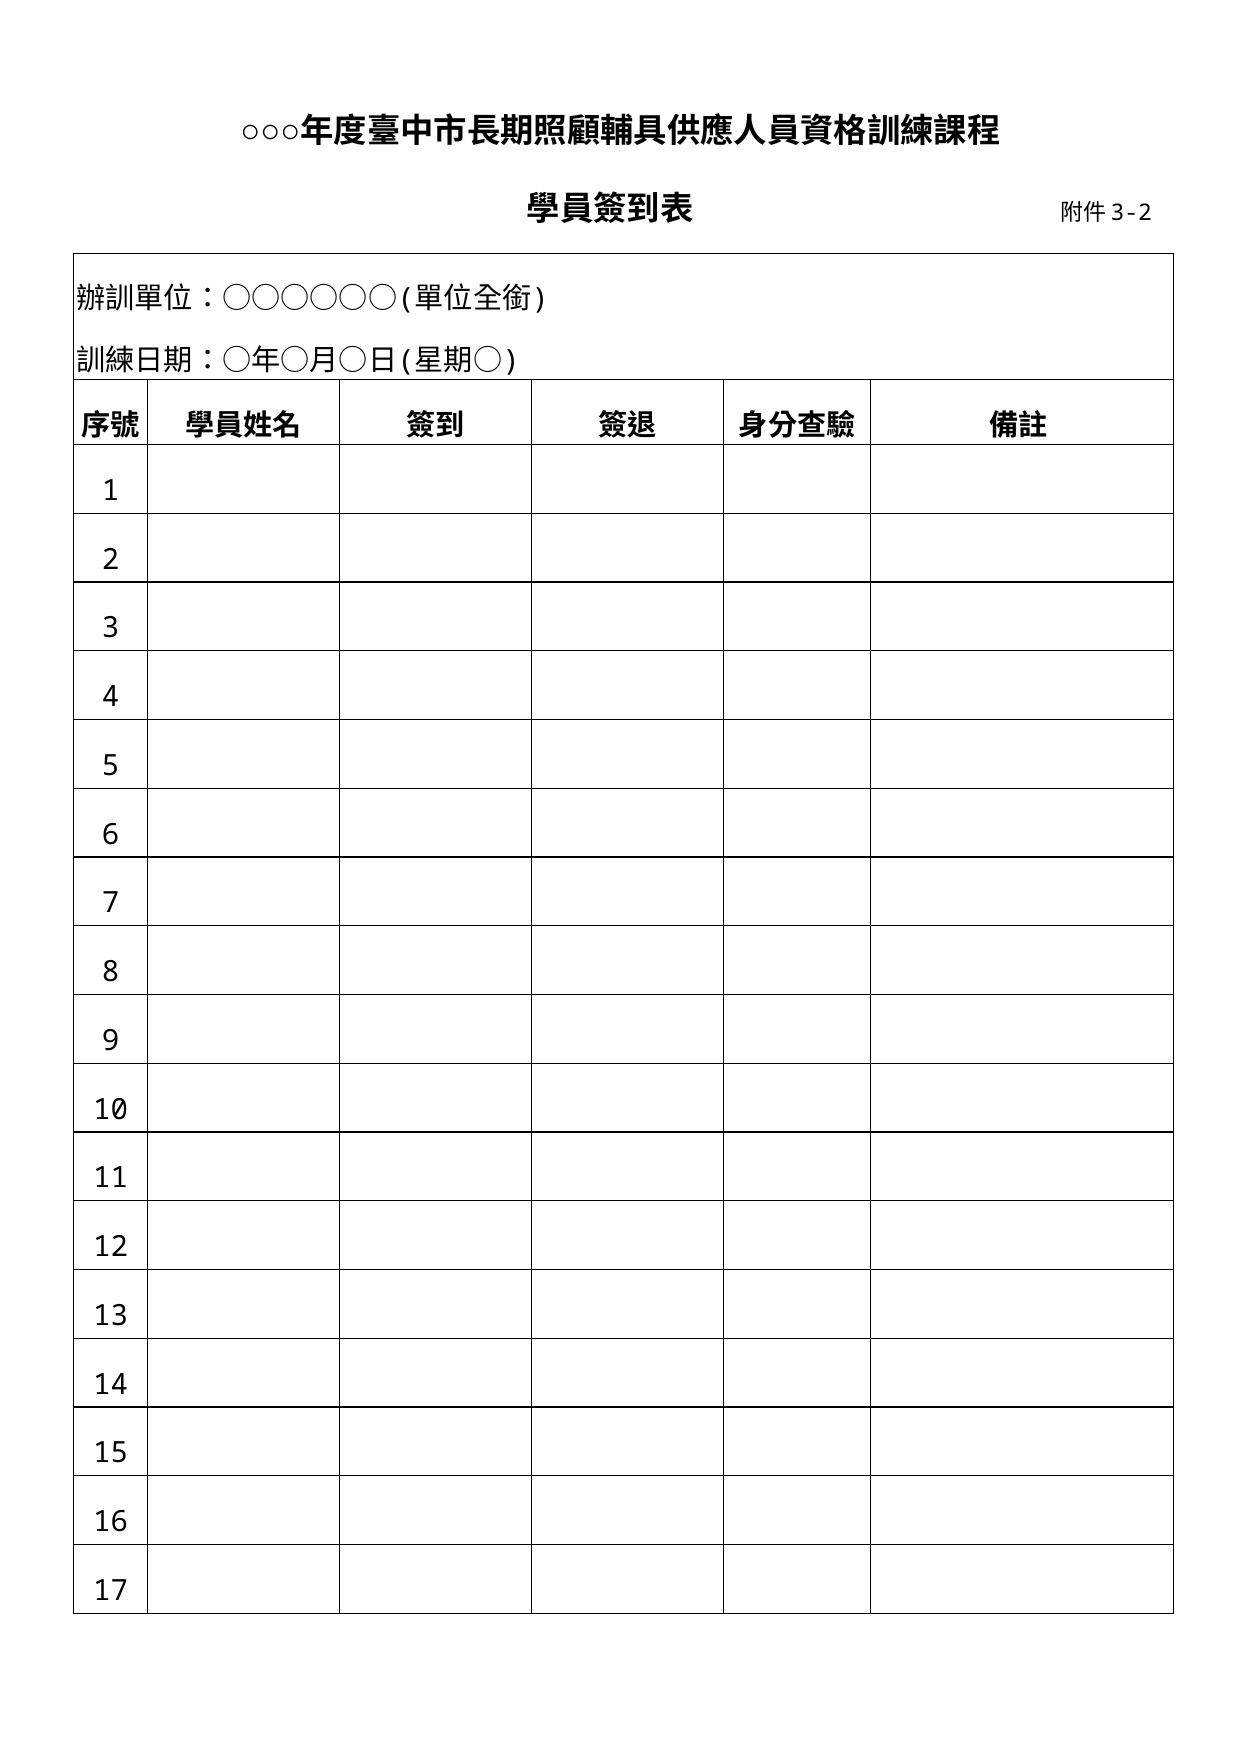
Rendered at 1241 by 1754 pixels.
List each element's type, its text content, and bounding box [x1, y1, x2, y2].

table_cell [871, 1339, 1166, 1406]
table_cell [1166, 789, 1173, 856]
table_cell [724, 720, 870, 788]
table_cell [724, 995, 870, 1063]
table_cell 17 [74, 1545, 147, 1613]
table_cell [871, 445, 1166, 513]
table_cell [148, 514, 339, 581]
table_cell [340, 1201, 531, 1269]
table_cell [1166, 926, 1173, 994]
table_cell [1166, 651, 1173, 719]
table_cell 簽退 [532, 380, 723, 444]
table_cell [532, 1339, 723, 1406]
table_cell 3 [74, 583, 147, 650]
table_cell [871, 651, 1166, 719]
table_cell [724, 1545, 870, 1613]
table_cell 學員姓名 [148, 380, 339, 444]
table_cell [148, 1408, 339, 1475]
table_cell [532, 926, 723, 994]
table_cell 15 [74, 1408, 147, 1475]
table_cell [532, 858, 723, 925]
table_cell [340, 995, 531, 1063]
table_cell [532, 789, 723, 856]
table_cell [340, 651, 531, 719]
table_cell [724, 789, 870, 856]
table_cell [724, 583, 870, 650]
table_cell [340, 1133, 531, 1200]
table_cell [148, 651, 339, 719]
table_cell [871, 926, 1166, 994]
table_cell [724, 1270, 870, 1338]
table_cell [1166, 1270, 1173, 1338]
table_cell [871, 514, 1166, 581]
table_cell [1166, 995, 1173, 1063]
table_cell [148, 1270, 339, 1338]
table_cell [871, 1270, 1166, 1338]
table_cell [532, 720, 723, 788]
table_cell [148, 445, 339, 513]
table_cell [871, 720, 1166, 788]
table_cell [148, 583, 339, 650]
table_cell 備註 [871, 380, 1166, 444]
table_cell [871, 858, 1166, 925]
table_cell [340, 926, 531, 994]
table_cell [871, 1064, 1166, 1131]
table_cell [1166, 858, 1173, 925]
table_cell [724, 1339, 870, 1406]
table_cell [148, 1476, 339, 1544]
table_cell [340, 1408, 531, 1475]
table_cell [1166, 380, 1173, 444]
table_cell [1166, 1339, 1173, 1406]
table_cell [1166, 1201, 1173, 1269]
table_cell 14 [74, 1339, 147, 1406]
table_cell [871, 1408, 1166, 1475]
table_cell [724, 445, 870, 513]
table_cell [532, 514, 723, 581]
table_cell [532, 445, 723, 513]
table_cell [148, 1133, 339, 1200]
table_cell [148, 1545, 339, 1613]
table_cell [1166, 445, 1173, 513]
table_cell [532, 583, 723, 650]
table_cell 簽到 [340, 380, 531, 444]
table_cell 11 [74, 1133, 147, 1200]
table_cell [532, 1201, 723, 1269]
table_cell [532, 1133, 723, 1200]
table_cell 6 [74, 789, 147, 856]
table_cell [724, 1064, 870, 1131]
table_cell [148, 720, 339, 788]
table_cell [724, 1201, 870, 1269]
table_cell [532, 1064, 723, 1131]
table_cell 5 [74, 720, 147, 788]
table_cell [340, 445, 531, 513]
table_cell 16 [74, 1476, 147, 1544]
table_cell [871, 995, 1166, 1063]
table_cell 7 [74, 858, 147, 925]
table_cell 1 [74, 445, 147, 513]
table_header 辦訓單位：○○○○○○(單位全銜) 訓練日期：○年○月○日(星期○) [74, 254, 1173, 379]
table_cell [1166, 514, 1173, 581]
table_cell [340, 1270, 531, 1338]
table_cell [340, 1476, 531, 1544]
table_cell [532, 1476, 723, 1544]
table_cell [871, 583, 1166, 650]
table_cell [148, 858, 339, 925]
table_cell [532, 651, 723, 719]
table_cell [340, 1339, 531, 1406]
table_cell [724, 651, 870, 719]
table_cell [340, 720, 531, 788]
table_cell [724, 1476, 870, 1544]
table_cell [1166, 1408, 1173, 1475]
table_cell [1166, 1545, 1173, 1613]
table_cell [724, 858, 870, 925]
table_cell [340, 514, 531, 581]
table_cell [1166, 1133, 1173, 1200]
table_cell 12 [74, 1201, 147, 1269]
table_cell [1166, 1476, 1173, 1544]
table_cell [340, 858, 531, 925]
table_cell [871, 1201, 1166, 1269]
table_cell [532, 1545, 723, 1613]
table_cell 10 [74, 1064, 147, 1131]
table_cell [340, 1064, 531, 1131]
table_cell [148, 1201, 339, 1269]
table_cell [871, 1545, 1166, 1613]
table_cell 身分查驗 [724, 380, 870, 444]
table_cell [532, 1408, 723, 1475]
table_cell 2 [74, 514, 147, 581]
table_cell [340, 789, 531, 856]
table_cell [148, 789, 339, 856]
table_cell [1166, 1064, 1173, 1131]
table_cell 13 [74, 1270, 147, 1338]
table_cell [148, 926, 339, 994]
table_cell [724, 1133, 870, 1200]
table_cell [148, 1339, 339, 1406]
table_cell [532, 1270, 723, 1338]
table_cell [871, 789, 1166, 856]
table_cell [724, 1408, 870, 1475]
table_cell 序號 [74, 380, 147, 444]
table_cell 8 [74, 926, 147, 994]
table_cell [1166, 583, 1173, 650]
table_cell 9 [74, 995, 147, 1063]
table_cell [871, 1476, 1166, 1544]
table_cell [724, 926, 870, 994]
table_cell [532, 995, 723, 1063]
table_cell [1166, 720, 1173, 788]
table_cell [340, 583, 531, 650]
table_cell [871, 1133, 1166, 1200]
table_cell [340, 1545, 531, 1613]
table_cell [148, 995, 339, 1063]
table_cell 4 [74, 651, 147, 719]
table_cell [148, 1064, 339, 1131]
table_cell [724, 514, 870, 581]
